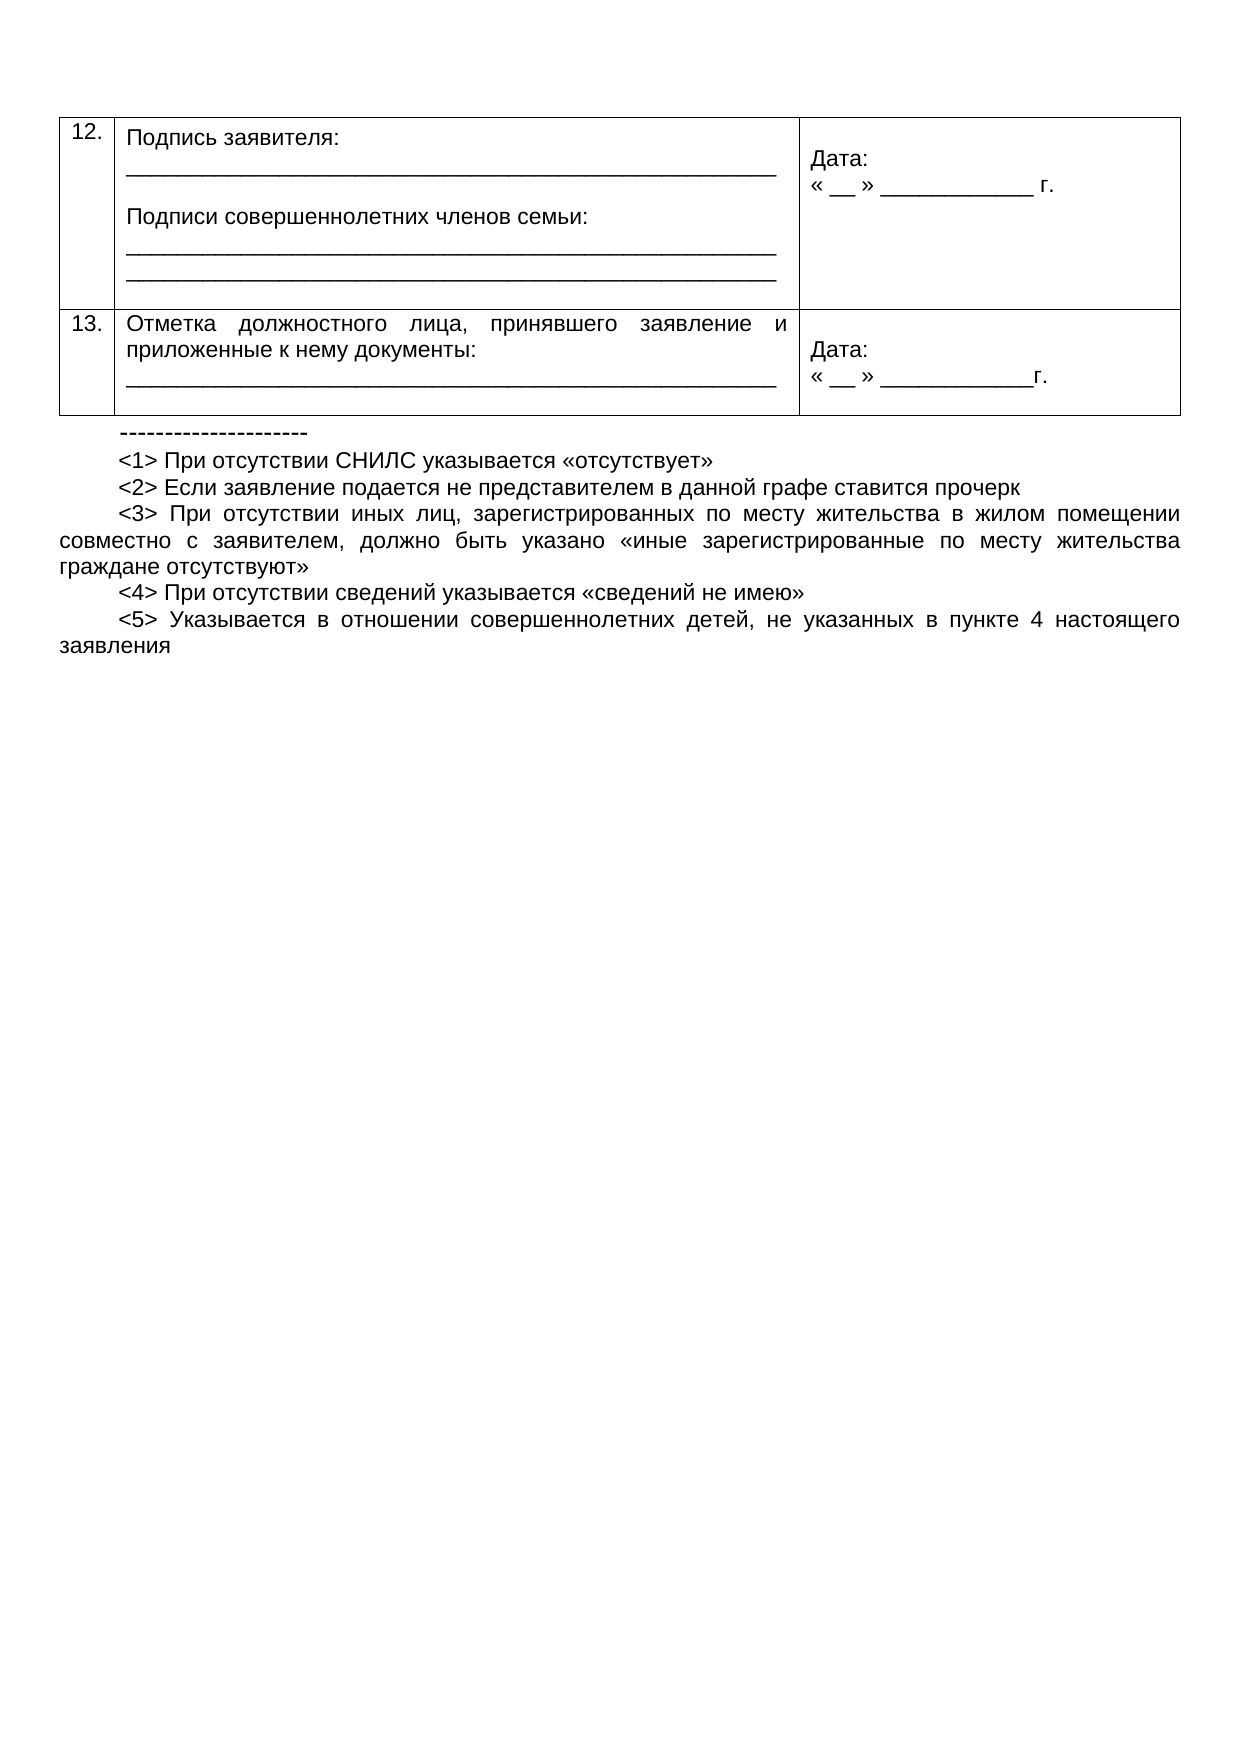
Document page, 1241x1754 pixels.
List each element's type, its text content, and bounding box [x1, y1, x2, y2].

text <3> При отсутствии иных лиц, зарегистрированных по месту жительства в жилом помещении совместно с заявителем, должно быть указано «иные зарегистрированные по месту жительства граждане отсутствуют» [59, 500, 1181, 579]
table_cell Отметка должностного лица, принявшего заявление и приложенные к нему документы: ___________________________________________________ [115, 310, 799, 415]
text <5> Указывается в отношении совершеннолетних детей, не указанных в пункте 4 настоящего заявления [59, 606, 1181, 658]
table_cell 12. [60, 118, 114, 309]
text <4> При отсутствии сведений указывается «сведений не имею» [59, 579, 1181, 606]
table_cell Дата: « __ » ____________ г. [800, 118, 1180, 309]
text <2> Если заявление подается не представителем в данной графе ставится прочерк [59, 474, 1181, 500]
table_cell Подпись заявителя: ___________________________________________________ Подписи совершеннолетних членов семьи: ___________________________________________________ ___________________________________________________ [115, 118, 799, 309]
text <1> При отсутствии СНИЛС указывается «отсутствует» [59, 447, 1181, 474]
table_cell Дата: « __ » ____________г. [800, 310, 1180, 415]
text --------------------- [59, 416, 1181, 447]
table_cell 13. [60, 310, 114, 415]
